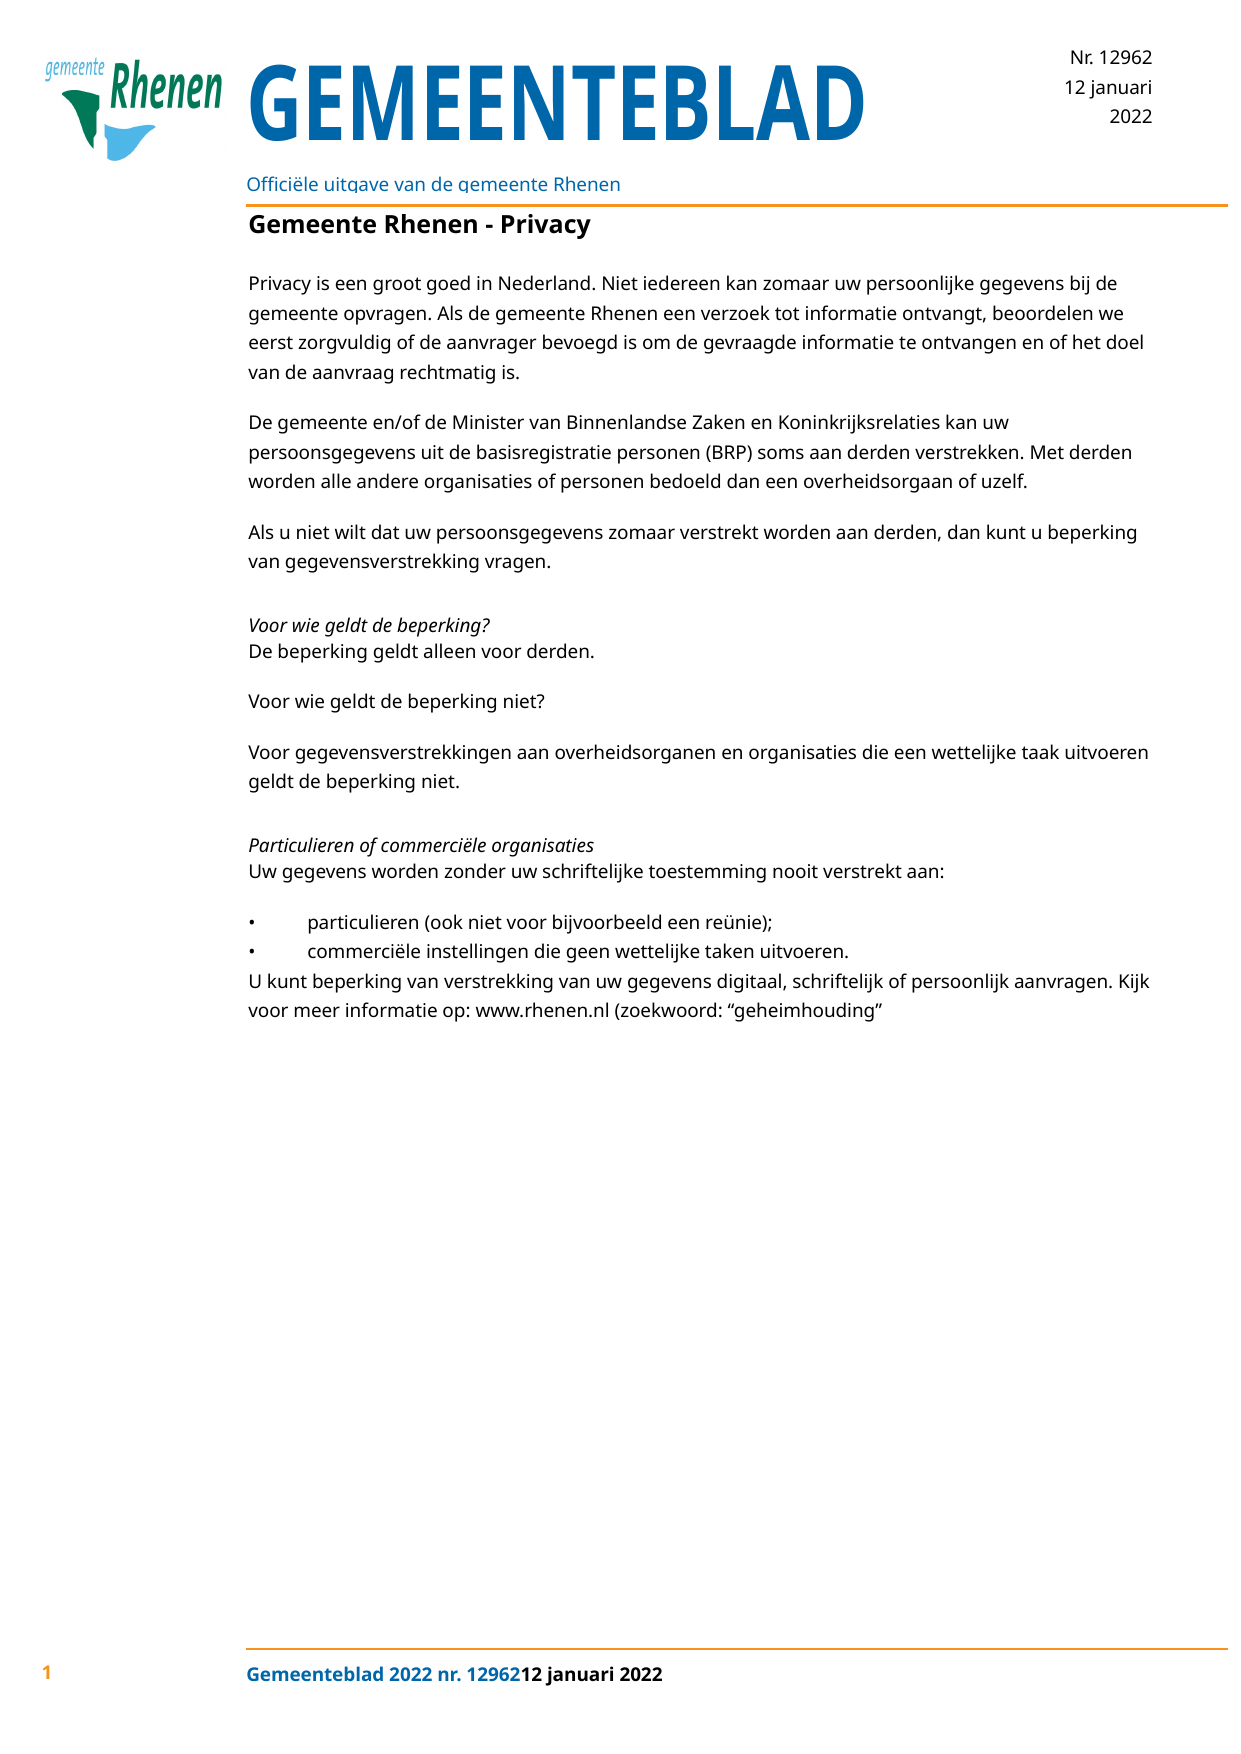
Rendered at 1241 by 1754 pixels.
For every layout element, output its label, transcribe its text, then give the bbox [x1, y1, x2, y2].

text Voor wie geldt de beperking? [248, 613, 1152, 638]
list commerciële instellingen die geen wettelijke taken uitvoeren. [248, 938, 1152, 964]
text U kunt beperking van verstrekking van uw gegevens digitaal, schriftelijk of persoonlijk aanvragen. Kijk voor meer informatie op: www.rhenen.nl (zoekwoord: “geheimhouding” [248, 968, 1152, 1023]
text Als u niet wilt dat uw persoonsgegevens zomaar verstrekt worden aan derden, dan kunt u beperking van gegevensverstrekking vragen. [248, 519, 1152, 574]
text De beperking geldt alleen voor derden. [248, 638, 1152, 664]
text Privacy is een groot goed in Nederland. Niet iedereen kan zomaar uw persoonlijke gegevens bij de gemeente opvragen. Als de gemeente Rhenen een verzoek tot informatie ontvangt, beoordelen we eerst zorgvuldig of de aanvrager bevoegd is om de gevraagde informatie te ontvangen en of het doel van de aanvraag rechtmatig is. [248, 270, 1152, 385]
text De gemeente en/of de Minister van Binnenlandse Zaken en Koninkrijksrelaties kan uw persoonsgegevens uit de basisregistratie personen (BRP) soms aan derden verstrekken. Met derden worden alle andere organisaties of personen bedoeld dan een overheidsorgaan of uzelf. [248, 409, 1152, 494]
picture [41, 47, 231, 172]
text Gemeente Rhenen - Privacy [248, 207, 1152, 241]
text Voor gegevensverstrekkingen aan overheidsorganen en organisaties die een wettelijke taak uitvoeren geldt de beperking niet. [248, 739, 1152, 794]
list particulieren (ook niet voor bijvoorbeeld een reünie); [248, 909, 1152, 934]
text Uw gegevens worden zonder uw schriftelijke toestemming nooit verstrekt aan: [248, 858, 1152, 884]
text Particulieren of commerciële organisaties [248, 833, 1152, 858]
text Voor wie geldt de beperking niet? [248, 689, 1152, 714]
